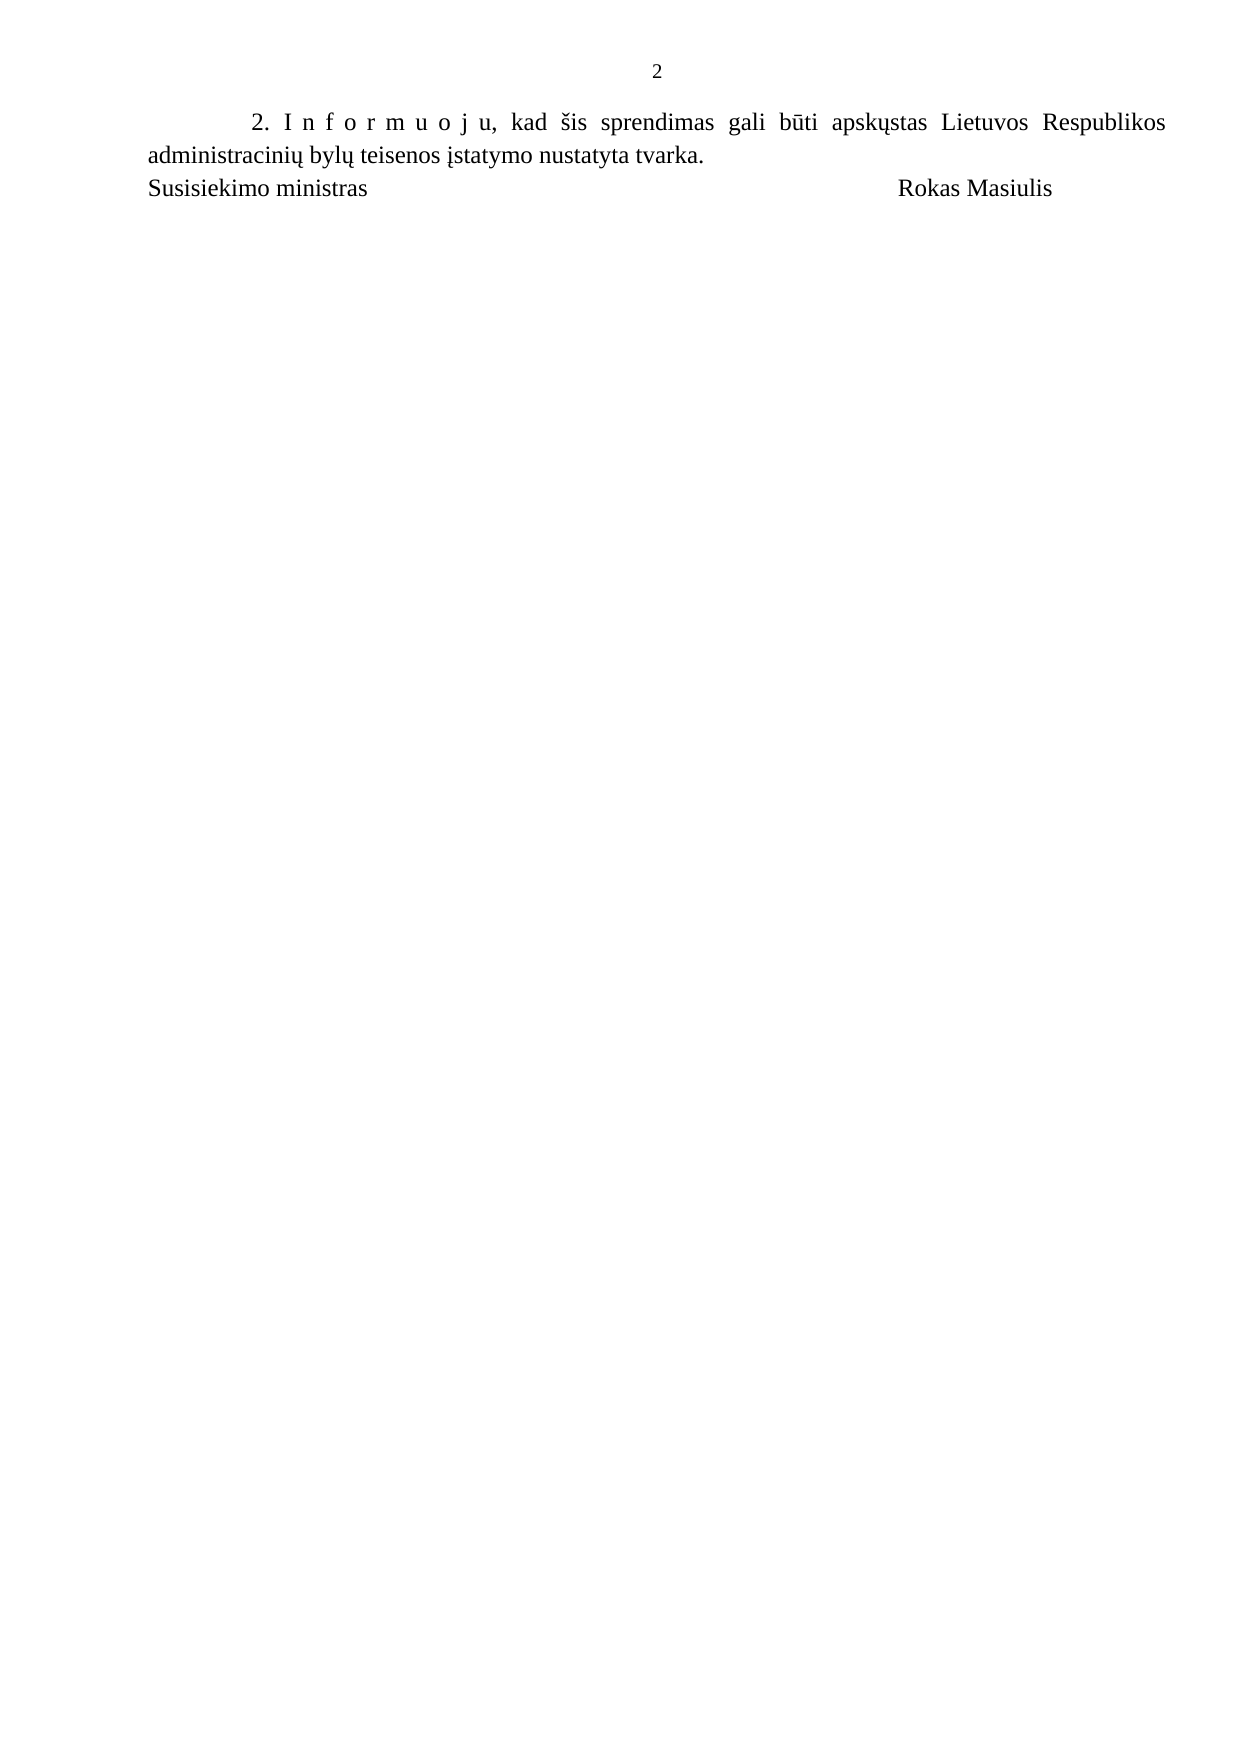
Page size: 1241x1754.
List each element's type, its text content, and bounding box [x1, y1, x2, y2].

text Susisiekimo ministras Rokas Masiulis [148, 173, 1166, 202]
text 2. Informuoju, kad šis sprendimas gali būti apskųstas Lietuvos Respublikos administracinių bylų teisenos įstatymo nustatyta tvarka. [148, 107, 1166, 169]
